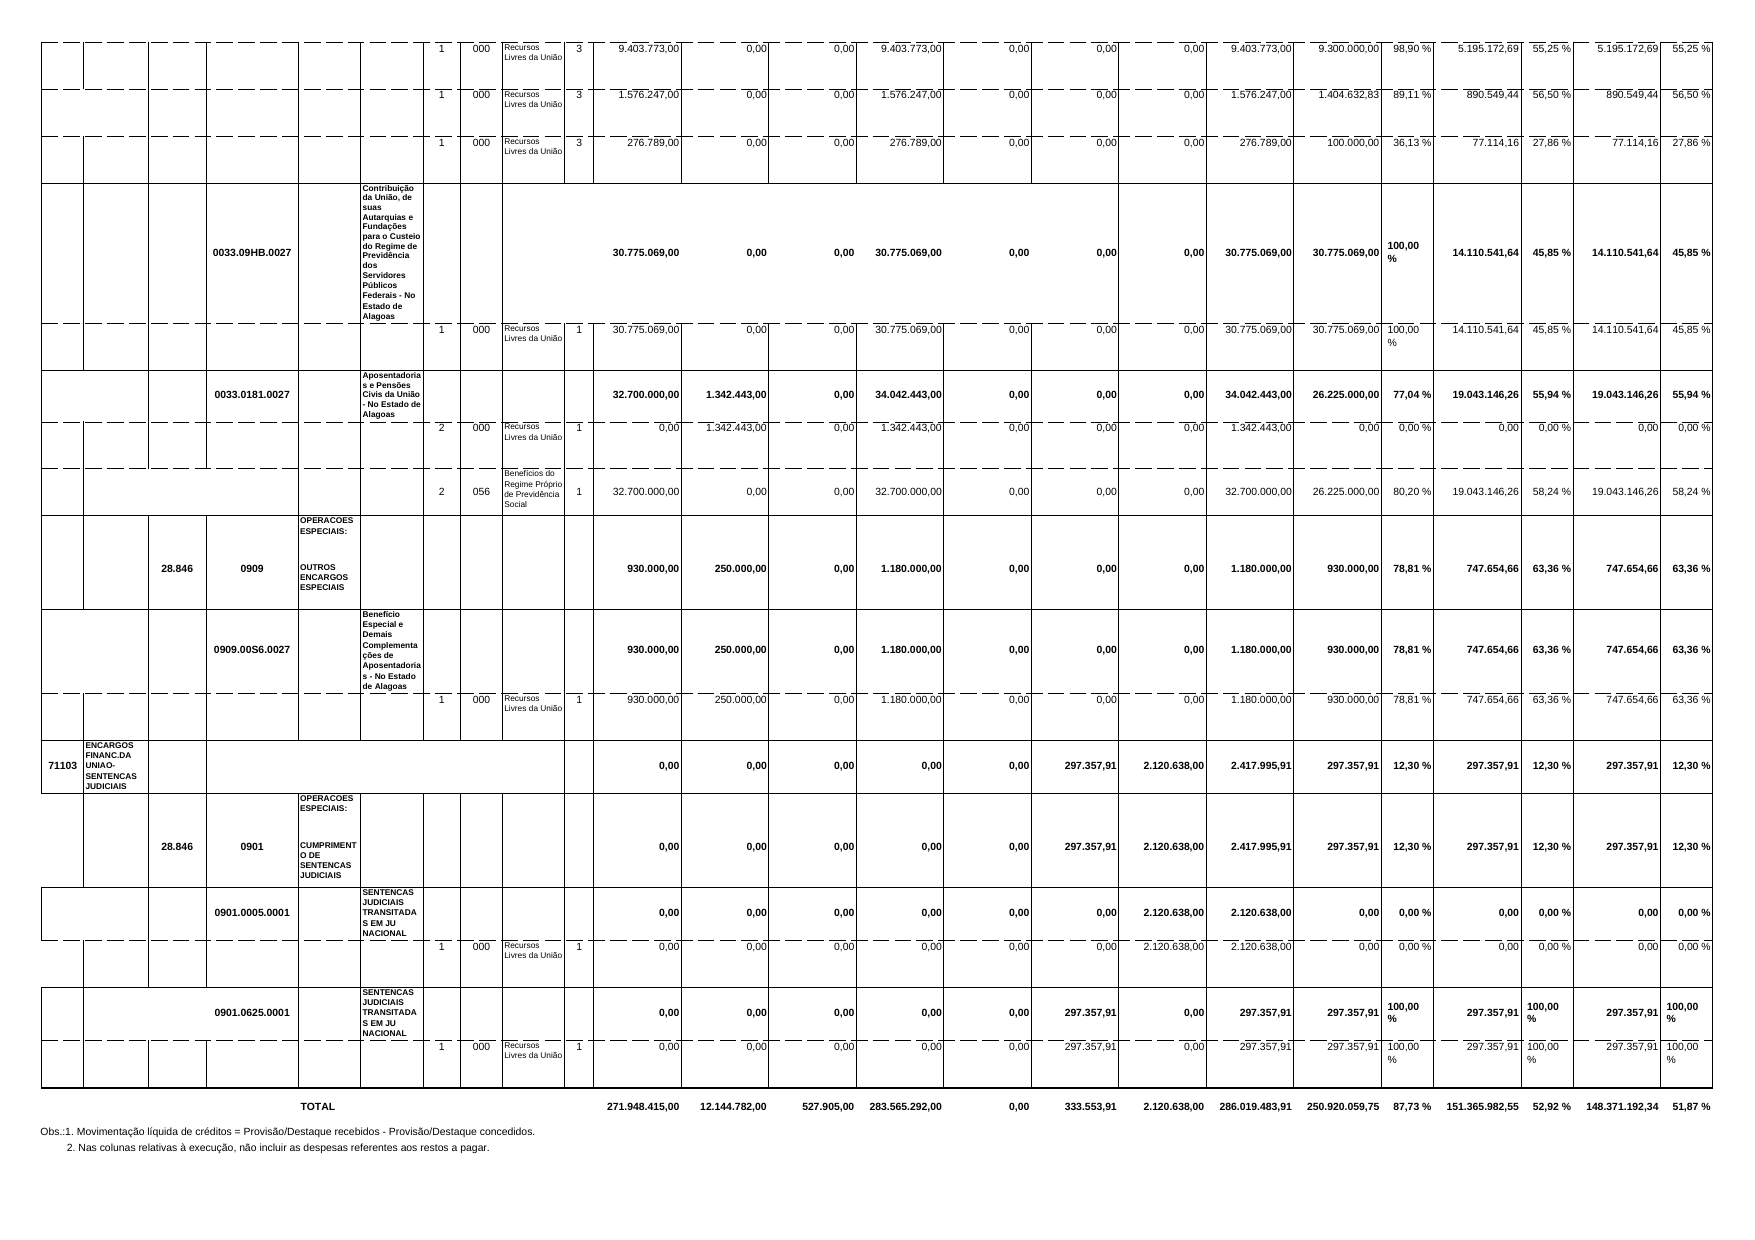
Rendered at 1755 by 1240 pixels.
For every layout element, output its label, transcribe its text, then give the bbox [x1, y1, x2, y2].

table_cell 89,11 % [1382, 89, 1433, 136]
table_cell [299, 693, 360, 740]
table_cell [299, 468, 360, 515]
table_cell 0901 [207, 840, 298, 887]
table_cell 0,00 % [1522, 940, 1573, 987]
table_cell 0,00 [594, 421, 681, 468]
table_cell [42, 940, 83, 987]
text 2. Nas colunas relativas à execução, não incluir as despesas referentes aos restos a pagar. [67, 1142, 1710, 1154]
table_cell 000 [461, 693, 502, 740]
table_cell [207, 940, 298, 987]
table_cell 30.775.069,00 [1294, 323, 1381, 370]
table_cell 63,36 % [1661, 562, 1712, 609]
table_cell [149, 741, 206, 793]
table_cell 0,00 [857, 840, 943, 887]
table_cell [461, 371, 502, 421]
table_cell [207, 1040, 298, 1087]
table_cell Recursos Livres da União [503, 693, 564, 740]
table_cell [207, 516, 298, 562]
table_cell 30.775.069,00 [1207, 323, 1293, 370]
table_cell 1.342.443,00 [682, 371, 768, 421]
table_cell 250.000,00 [682, 562, 768, 609]
table_cell 0,00 [682, 42, 768, 89]
table_cell 0,00 [594, 1040, 681, 1087]
table_cell [149, 371, 206, 421]
table_cell [1119, 516, 1206, 562]
table_cell 14.110.541,64 [1574, 323, 1660, 370]
table_cell [857, 794, 943, 840]
table_cell 1.180.000,00 [1207, 610, 1293, 693]
table_cell 1 [424, 693, 460, 740]
table_cell [361, 136, 423, 183]
table_cell OPERACOES ESPECIAIS: [299, 516, 360, 562]
table_cell 890.549,44 [1434, 89, 1521, 136]
table_cell OPERACOES ESPECIAIS: [299, 794, 360, 840]
table_cell 930.000,00 [1294, 562, 1381, 609]
table_cell [207, 693, 298, 740]
table_cell [299, 89, 360, 136]
table_cell 0,00 [682, 1040, 768, 1087]
table_cell 0,00 [682, 89, 768, 136]
table_cell 100,00 % [1382, 1040, 1433, 1087]
table_cell [299, 136, 360, 183]
table_cell 80,20 % [1382, 468, 1433, 515]
table_cell [361, 516, 423, 562]
table_cell 58,24 % [1522, 468, 1573, 515]
table_cell 1 [424, 89, 460, 136]
table_cell 0,00 % [1522, 888, 1573, 940]
table_cell [503, 988, 564, 1040]
table_cell 0,00 [944, 562, 1031, 609]
table_cell [503, 516, 564, 562]
table_cell 000 [461, 136, 502, 183]
table_cell 297.357,91 [1294, 988, 1381, 1040]
table_cell 0,00 [769, 371, 856, 421]
table_cell 000 [461, 42, 502, 89]
table_cell 297.357,91 [1434, 840, 1521, 887]
table_cell 0,00 [857, 988, 943, 1040]
table_cell 0,00 [594, 988, 681, 1040]
table_cell 2.120.638,00 [1119, 840, 1206, 887]
table_cell 5.195.172,69 [1434, 42, 1521, 89]
table_cell 0,00 [682, 940, 768, 987]
table_cell 297.357,91 [1294, 840, 1381, 887]
table_cell 747.654,66 [1434, 610, 1521, 693]
table_cell [207, 794, 298, 840]
table_cell 0,00 % [1661, 940, 1712, 987]
table_cell 747.654,66 [1434, 562, 1521, 609]
table_cell [149, 693, 206, 740]
table_cell 0,00 [1574, 421, 1660, 468]
table_cell 63,36 % [1522, 693, 1573, 740]
table_cell [84, 516, 148, 562]
table_cell [461, 888, 502, 940]
table_cell 26.225.000,00 [1294, 371, 1381, 421]
table_cell 0,00 [1032, 323, 1118, 370]
table_cell 0,00 [1119, 610, 1206, 693]
table_cell [1661, 794, 1712, 840]
table_cell 32.700.000,00 [594, 371, 681, 421]
table_cell [42, 516, 83, 562]
table_cell [83, 610, 148, 693]
table_cell 27,86 % [1661, 136, 1712, 183]
table_cell 77,04 % [1382, 371, 1433, 421]
table_cell [149, 136, 206, 183]
table_cell [299, 42, 360, 89]
table_cell [84, 1040, 148, 1087]
table_cell [83, 888, 148, 940]
table_cell 297.357,91 [1294, 741, 1381, 793]
table_cell 297.357,91 [1032, 840, 1118, 887]
table_cell 34.042.443,00 [1207, 371, 1293, 421]
table_cell 0,00 [1434, 421, 1521, 468]
table_cell 0,00 [1119, 988, 1206, 1040]
table_cell [84, 136, 148, 183]
table_cell 0,00 [1032, 42, 1118, 89]
table_cell [424, 562, 460, 609]
table_cell 0,00 [1119, 323, 1206, 370]
table_cell [565, 741, 593, 793]
table_cell [42, 371, 83, 421]
table_cell [361, 323, 423, 370]
table_cell [42, 693, 83, 740]
table_cell 0,00 [769, 468, 856, 515]
table_cell 000 [461, 89, 502, 136]
table_cell [1119, 794, 1206, 840]
table_cell 1.342.443,00 [857, 421, 943, 468]
table_cell 0,00 [944, 840, 1031, 887]
table_cell 28.846 [149, 562, 206, 609]
table_cell [769, 516, 856, 562]
table_cell 0,00 [944, 1040, 1031, 1087]
table_cell 0,00 [944, 610, 1031, 693]
table_cell [299, 940, 360, 987]
table_cell 32.700.000,00 [857, 468, 943, 515]
table_cell 55,94 % [1661, 371, 1712, 421]
table_cell [1382, 516, 1433, 562]
table_cell [299, 323, 360, 370]
table_cell [42, 988, 83, 1040]
table_cell 14.110.541,64 [1574, 184, 1660, 323]
table_cell Benefício Especial e Demais Complementa ções de Aposentadoria s - No Estado de Alagoas [361, 610, 423, 693]
table_cell [461, 794, 502, 840]
table_cell [149, 610, 206, 693]
table_cell SENTENCAS JUDICIAIS TRANSITADA S EM JU NACIONAL [361, 988, 423, 1040]
table_cell 2 [424, 421, 460, 468]
table_cell 0,00 [769, 42, 856, 89]
table_cell 0,00 [769, 988, 856, 1040]
table_cell 747.654,66 [1574, 562, 1660, 609]
table_cell [149, 888, 206, 940]
table_cell [84, 562, 148, 609]
table_cell 0,00 [1119, 421, 1206, 468]
table_cell 71103 [42, 741, 83, 793]
table_cell 2.120.638,00 [1119, 741, 1206, 793]
table_cell 0,00 [944, 468, 1031, 515]
table_cell 100,00 % [1661, 988, 1712, 1040]
table_cell 12,30 % [1382, 741, 1433, 793]
table_cell 78,81 % [1382, 610, 1433, 693]
table_cell 0,00 [857, 888, 943, 940]
table_cell 63,36 % [1522, 610, 1573, 693]
table_cell [207, 42, 298, 89]
table_cell [594, 516, 681, 562]
table_cell 0,00 [682, 323, 768, 370]
table_cell 30.775.069,00 [594, 184, 681, 323]
table_cell [361, 42, 423, 89]
table_cell [42, 89, 83, 136]
table_cell 45,85 % [1661, 323, 1712, 370]
table_cell Recursos Livres da União [503, 421, 564, 468]
table_cell [84, 794, 148, 840]
table_cell 0,00 % [1661, 421, 1712, 468]
table_cell 297.357,91 [1032, 741, 1118, 793]
table_cell [944, 794, 1031, 840]
table_cell 0,00 [769, 323, 856, 370]
table_cell [84, 421, 148, 468]
table_cell [424, 184, 460, 323]
table_cell 19.043.146,26 [1434, 468, 1521, 515]
table_cell 0,00 [682, 840, 768, 887]
table_cell 1.576.247,00 [857, 89, 943, 136]
table_cell [565, 840, 593, 887]
table_cell 276.789,00 [594, 136, 681, 183]
table_cell 930.000,00 [594, 693, 681, 740]
table_cell 0,00 [1574, 940, 1660, 987]
table_cell 0,00 [944, 89, 1031, 136]
table_cell 0,00 [944, 371, 1031, 421]
table_cell [42, 562, 83, 609]
table_cell [299, 421, 360, 468]
table_cell 0,00 [769, 840, 856, 887]
table_cell 55,25 % [1661, 42, 1712, 89]
table_cell 297.357,91 [1574, 741, 1660, 793]
table_cell 056 [461, 468, 502, 515]
table_cell 930.000,00 [594, 610, 681, 693]
table_cell [299, 988, 360, 1040]
table_cell [1294, 794, 1381, 840]
table_cell SENTENCAS JUDICIAIS TRANSITADA S EM JU NACIONAL [361, 888, 423, 940]
table_cell [361, 940, 423, 987]
table_cell [42, 42, 83, 89]
table_cell [84, 693, 148, 740]
table_cell 1 [565, 323, 593, 370]
table_cell [84, 840, 148, 887]
table_cell 0,00 [1119, 693, 1206, 740]
table_cell 45,85 % [1522, 184, 1573, 323]
table_cell 1.180.000,00 [857, 562, 943, 609]
table_cell 98,90 % [1382, 42, 1433, 89]
table_cell 30.775.069,00 [594, 323, 681, 370]
table_cell [503, 840, 564, 887]
table_cell 000 [461, 940, 502, 987]
table_cell 0,00 [594, 840, 681, 887]
table_cell [1574, 516, 1660, 562]
table_cell 0,00 [1031, 184, 1118, 323]
table_cell 55,25 % [1522, 42, 1573, 89]
table_cell 100,00 % [1522, 988, 1573, 1040]
table_cell 0,00 [1032, 371, 1118, 421]
table_cell 2.120.638,00 [1119, 940, 1206, 987]
table_cell 55,94 % [1522, 371, 1573, 421]
table_cell 0033.09HB.0027 [207, 184, 298, 323]
table_cell [299, 371, 360, 421]
table_cell Aposentadoria s e Pensões Civis da União - No Estado de Alagoas [361, 371, 423, 421]
table_cell 0,00 [1434, 888, 1521, 940]
table_cell 9.403.773,00 [1207, 42, 1293, 89]
table_cell 30.775.069,00 [1207, 184, 1293, 323]
table_cell 63,36 % [1661, 610, 1712, 693]
table_cell [1382, 794, 1433, 840]
table_cell 276.789,00 [1207, 136, 1293, 183]
table_cell 30.775.069,00 [857, 323, 943, 370]
table_cell 2.120.638,00 [1207, 940, 1293, 987]
table_cell [83, 89, 148, 136]
table_cell 0,00 [594, 940, 681, 987]
table_cell [857, 516, 943, 562]
table_cell [503, 610, 564, 693]
table_cell 0,00 [944, 136, 1031, 183]
table_cell [207, 89, 298, 136]
table_cell [206, 468, 298, 515]
table_cell [503, 184, 564, 323]
table_cell 0,00 [1574, 888, 1660, 940]
table_cell [361, 562, 423, 609]
table_cell 000 [461, 323, 502, 370]
table_cell 3 [565, 42, 593, 89]
table_cell 0,00 [594, 741, 681, 793]
table_cell 45,85 % [1522, 323, 1573, 370]
table_cell 30.775.069,00 [1294, 184, 1381, 323]
table_cell Recursos Livres da União [503, 42, 564, 89]
table_cell 19.043.146,26 [1434, 371, 1521, 421]
table_cell 14.110.541,64 [1434, 323, 1521, 370]
table_cell [565, 610, 593, 693]
table_cell 100,00 % [1661, 1040, 1712, 1087]
table_cell [299, 610, 360, 693]
table_cell 0,00 [1119, 42, 1206, 89]
table_cell 1.180.000,00 [1207, 693, 1293, 740]
table_cell OUTROS ENCARGOS ESPECIAIS [299, 562, 360, 609]
table_cell 0,00 [857, 741, 943, 793]
table_cell Contribuição da União, de suas Autarquias e Fundações para o Custeio do Regime de Previdência dos Servidores Públicos Federais - No Estado de Alagoas [361, 184, 423, 323]
table_cell Recursos Livres da União [503, 323, 564, 370]
table_cell [565, 562, 593, 609]
table_cell 1 [565, 468, 593, 515]
table_cell [1294, 516, 1381, 562]
table_cell 0,00 [1119, 562, 1206, 609]
table_cell 1 [565, 421, 593, 468]
table_cell [424, 516, 460, 562]
table_cell 9.403.773,00 [594, 42, 681, 89]
table_cell [361, 1040, 423, 1087]
table_cell 1 [424, 940, 460, 987]
table_cell [1434, 516, 1521, 562]
table_cell [84, 940, 148, 987]
table_cell Recursos Livres da União [503, 1040, 564, 1087]
table_cell [565, 988, 593, 1040]
table_cell [1207, 516, 1293, 562]
table_cell [594, 794, 681, 840]
table_cell 0,00 [769, 888, 856, 940]
table_cell 0,00 [944, 184, 1031, 323]
table_cell 0,00 [1032, 610, 1118, 693]
table_cell 1.180.000,00 [1207, 562, 1293, 609]
table_cell [149, 89, 206, 136]
table_cell [461, 184, 502, 323]
table_cell 9.403.773,00 [857, 42, 943, 89]
table_cell 77.114,16 [1574, 136, 1660, 183]
table_cell 0,00 % [1522, 421, 1573, 468]
table_cell [361, 794, 423, 840]
table_cell 78,81 % [1382, 562, 1433, 609]
table_cell 0,00 [944, 940, 1031, 987]
table_cell [42, 1040, 83, 1087]
table_cell 747.654,66 [1434, 693, 1521, 740]
table_cell 0901.0005.0001 [207, 888, 298, 940]
table_cell 2.120.638,00 [1207, 888, 1293, 940]
table_cell 0,00 % [1661, 888, 1712, 940]
table_cell 747.654,66 [1574, 610, 1660, 693]
table_cell 0,00 % [1382, 888, 1433, 940]
table_cell [503, 794, 564, 840]
table_cell [461, 610, 502, 693]
table_cell Recursos Livres da União [503, 940, 564, 987]
table_cell 930.000,00 [1294, 693, 1381, 740]
table_cell [424, 888, 460, 940]
table_cell [1032, 794, 1118, 840]
table_cell [361, 421, 423, 468]
table_cell 0,00 [1032, 693, 1118, 740]
table_cell 45,85 % [1661, 184, 1712, 323]
table_cell [1207, 794, 1293, 840]
table_cell 1.404.632,83 [1294, 89, 1381, 136]
table_cell [361, 89, 423, 136]
table_cell [361, 840, 423, 887]
table_cell [424, 794, 460, 840]
table_cell [503, 562, 564, 609]
table_cell [423, 741, 460, 793]
table_cell [1434, 794, 1521, 840]
table_cell [42, 794, 83, 840]
table_cell [1661, 516, 1712, 562]
table_cell 1 [424, 323, 460, 370]
table_cell 63,36 % [1661, 693, 1712, 740]
table_cell [84, 988, 148, 1040]
table_cell 2.120.638,00 [1119, 888, 1206, 940]
table_cell [460, 741, 502, 793]
table_cell 0,00 [1032, 89, 1118, 136]
table_cell 26.225.000,00 [1294, 468, 1381, 515]
table_cell 0,00 [769, 940, 856, 987]
table_cell 000 [461, 1040, 502, 1087]
table_cell 0,00 [769, 1040, 856, 1087]
table_cell [565, 184, 594, 323]
table_cell 0,00 [1294, 421, 1381, 468]
table_cell 5.195.172,69 [1574, 42, 1660, 89]
table_cell 58,24 % [1661, 468, 1712, 515]
table_cell 297.357,91 [1434, 988, 1521, 1040]
table_cell 14.110.541,64 [1434, 184, 1521, 323]
table_cell 0,00 [1032, 888, 1118, 940]
table_cell [461, 988, 502, 1040]
table_cell 1.342.443,00 [682, 421, 768, 468]
table_cell 27,86 % [1522, 136, 1573, 183]
table_cell 100.000,00 [1294, 136, 1381, 183]
table_cell 0,00 [1294, 940, 1381, 987]
table_cell 0,00 [944, 323, 1031, 370]
table_cell [84, 42, 148, 89]
table_cell 12,30 % [1661, 840, 1712, 887]
table_cell 1 [424, 42, 460, 89]
table_cell 1.576.247,00 [594, 89, 681, 136]
table_cell 0,00 [769, 421, 856, 468]
table_cell [502, 741, 564, 793]
table_cell 930.000,00 [594, 562, 681, 609]
table_cell [149, 940, 206, 987]
table_cell [42, 184, 83, 323]
table_cell [149, 42, 206, 89]
table_cell 2.417.995,91 [1207, 840, 1293, 887]
table_cell [207, 421, 298, 468]
table_cell 297.357,91 [1434, 741, 1521, 793]
table_cell 0,00 [1032, 421, 1118, 468]
table_cell 0,00 [944, 741, 1031, 793]
table_cell 0,00 [769, 136, 856, 183]
table_cell [149, 1040, 206, 1087]
table_cell 12,30 % [1522, 741, 1573, 793]
table_cell 276.789,00 [857, 136, 943, 183]
table_cell 0,00 [682, 468, 768, 515]
table_cell Benefícios do Regime Próprio de Previdência Social [503, 468, 564, 515]
table_cell [565, 794, 593, 840]
table_cell 0,00 [682, 136, 768, 183]
table_cell [1522, 794, 1573, 840]
table_cell [424, 371, 460, 421]
table_cell 0,00 [594, 888, 681, 940]
table_cell 77.114,16 [1434, 136, 1521, 183]
table_cell [1522, 516, 1573, 562]
table_cell [461, 516, 502, 562]
table_cell [149, 516, 206, 562]
table_cell 1.180.000,00 [857, 693, 943, 740]
table_cell 0,00 [769, 562, 856, 609]
table_cell 3 [565, 136, 593, 183]
table_cell [84, 184, 148, 323]
table_cell [565, 371, 593, 421]
table_cell 1.180.000,00 [857, 610, 943, 693]
table_cell 0033.0181.0027 [207, 371, 298, 421]
table_cell [424, 610, 460, 693]
table_cell [299, 888, 360, 940]
table_cell [424, 988, 460, 1040]
table_cell [944, 516, 1031, 562]
table_cell 0,00 [769, 184, 856, 323]
table_cell 19.043.146,26 [1574, 468, 1660, 515]
table_cell 0909 [207, 562, 298, 609]
table_cell 12,30 % [1522, 840, 1573, 887]
text TOTAL 271.948.415,00 12.144.782,00 527.905,00 283.565.292,00 0,00 333.553,91 2.120.638,00 286.019.483,91 250.920.059,75 87,73 % 151.365.982,55 52,92 % 148.371.192,34 51,87 % [42, 1089, 1710, 1117]
table_cell 0,00 % [1382, 421, 1433, 468]
table_cell 0,00 [944, 988, 1031, 1040]
table_cell 34.042.443,00 [857, 371, 943, 421]
table_cell 0,00 [944, 888, 1031, 940]
table_cell 297.357,91 [1574, 840, 1660, 887]
table_cell 1.342.443,00 [1207, 421, 1293, 468]
table_cell 297.357,91 [1574, 1040, 1660, 1087]
table_cell 0,00 [769, 741, 856, 793]
table_cell [42, 136, 83, 183]
table_cell [565, 888, 593, 940]
table_cell 890.549,44 [1574, 89, 1660, 136]
table_cell 2.417.995,91 [1207, 741, 1293, 793]
table_cell 100,00 % [1522, 1040, 1573, 1087]
table_cell 1 [424, 1040, 460, 1087]
table_cell 1 [565, 693, 593, 740]
table_cell 297.357,91 [1032, 1040, 1118, 1087]
table_cell 297.357,91 [1574, 988, 1660, 1040]
table_cell [682, 516, 768, 562]
table_cell 56,50 % [1522, 89, 1573, 136]
table_cell CUMPRIMENT O DE SENTENCAS JUDICIAIS [299, 840, 360, 887]
table_cell [565, 516, 593, 562]
table_cell 0,00 [857, 940, 943, 987]
table_cell 1.576.247,00 [1207, 89, 1293, 136]
table_cell [42, 840, 83, 887]
table_cell 0,00 [682, 741, 768, 793]
table_cell 100,00 % [1382, 323, 1433, 370]
table_cell 250.000,00 [682, 693, 768, 740]
table_cell [769, 794, 856, 840]
table_cell [84, 468, 148, 515]
table_cell [149, 323, 206, 370]
table_cell [1032, 516, 1118, 562]
table_cell [148, 468, 206, 515]
table_cell [207, 136, 298, 183]
table_cell 930.000,00 [1294, 610, 1381, 693]
table_cell 12,30 % [1382, 840, 1433, 887]
table_cell 1 [565, 940, 593, 987]
table_cell [461, 562, 502, 609]
table_cell 2 [424, 468, 460, 515]
table_cell 297.357,91 [1032, 988, 1118, 1040]
table_cell 0,00 [1119, 136, 1206, 183]
table_cell 0,00 [1119, 1040, 1206, 1087]
table_cell 0,00 [682, 888, 768, 940]
table_cell 0,00 [769, 693, 856, 740]
table_cell 0,00 [769, 89, 856, 136]
table_cell [42, 610, 83, 693]
table_cell [298, 741, 360, 793]
table_cell 12,30 % [1661, 741, 1712, 793]
table_cell [361, 693, 423, 740]
table_cell [424, 840, 460, 887]
table_cell Recursos Livres da União [503, 89, 564, 136]
table_cell 78,81 % [1382, 693, 1433, 740]
table_cell 9.300.000,00 [1294, 42, 1381, 89]
table_cell [503, 888, 564, 940]
table_cell [361, 468, 423, 515]
table_cell 0,00 [1119, 468, 1206, 515]
table_cell 0,00 [769, 610, 856, 693]
table_cell [149, 794, 206, 840]
table_cell [148, 988, 206, 1040]
table_cell [1574, 794, 1660, 840]
table_cell 36,13 % [1382, 136, 1433, 183]
table_cell Recursos Livres da União [503, 136, 564, 183]
table_cell [299, 1040, 360, 1087]
table_cell [42, 421, 83, 468]
table_cell [299, 184, 360, 323]
table_cell 19.043.146,26 [1574, 371, 1660, 421]
table_cell 30.775.069,00 [856, 184, 944, 323]
table_cell 0909.00S6.0027 [207, 610, 298, 693]
table_cell 297.357,91 [1294, 1040, 1381, 1087]
table_cell 0,00 [681, 184, 769, 323]
table_cell 297.357,91 [1207, 1040, 1293, 1087]
table_cell 250.000,00 [682, 610, 768, 693]
table_cell 100,00 % [1382, 988, 1433, 1040]
table_cell 0,00 % [1382, 940, 1433, 987]
table_cell 0,00 [682, 988, 768, 1040]
table_cell 0,00 [1294, 888, 1381, 940]
table_cell 3 [565, 89, 593, 136]
table_cell 0,00 [944, 42, 1031, 89]
table_cell [42, 323, 83, 370]
table_cell [503, 371, 564, 421]
table_cell 0,00 [944, 421, 1031, 468]
table_cell [207, 323, 298, 370]
table_cell [149, 421, 206, 468]
table_cell 297.357,91 [1207, 988, 1293, 1040]
table_cell [461, 840, 502, 887]
table_cell 1 [565, 1040, 593, 1087]
table_cell 0,00 [1434, 940, 1521, 987]
table_cell 0,00 [1119, 371, 1206, 421]
table_cell [149, 184, 206, 323]
table_cell 000 [461, 421, 502, 468]
table_cell 56,50 % [1661, 89, 1712, 136]
table_cell 0,00 [1119, 89, 1206, 136]
table_cell [42, 888, 83, 940]
table_cell 28.846 [149, 840, 206, 887]
table_cell [42, 468, 83, 515]
table_cell ENCARGOS FINANC.DA UNIAO- SENTENCAS JUDICIAIS [84, 741, 148, 793]
table_cell 0,00 [1032, 136, 1118, 183]
table_cell [83, 371, 148, 421]
table_cell [682, 794, 768, 840]
table_cell 0,00 [1119, 184, 1206, 323]
table_cell 1 [424, 136, 460, 183]
table_cell 100,00 % [1382, 184, 1433, 323]
table_cell 32.700.000,00 [594, 468, 681, 515]
table_cell 0901.0625.0001 [206, 988, 298, 1040]
table_cell [207, 741, 298, 793]
table_cell 0,00 [1032, 468, 1118, 515]
table_cell [84, 323, 148, 370]
table_cell 0,00 [857, 1040, 943, 1087]
table_cell 32.700.000,00 [1207, 468, 1293, 515]
table_cell 0,00 [944, 693, 1031, 740]
table_cell 0,00 [1032, 940, 1118, 987]
table_cell 747.654,66 [1574, 693, 1660, 740]
text Obs.:1. Movimentação líquida de créditos = Provisão/Destaque recebidos - Provisão/Destaque concedidos. [40, 1126, 1710, 1137]
table_cell [360, 741, 423, 793]
table_cell 0,00 [1032, 562, 1118, 609]
table_cell 297.357,91 [1434, 1040, 1521, 1087]
table_cell 63,36 % [1522, 562, 1573, 609]
